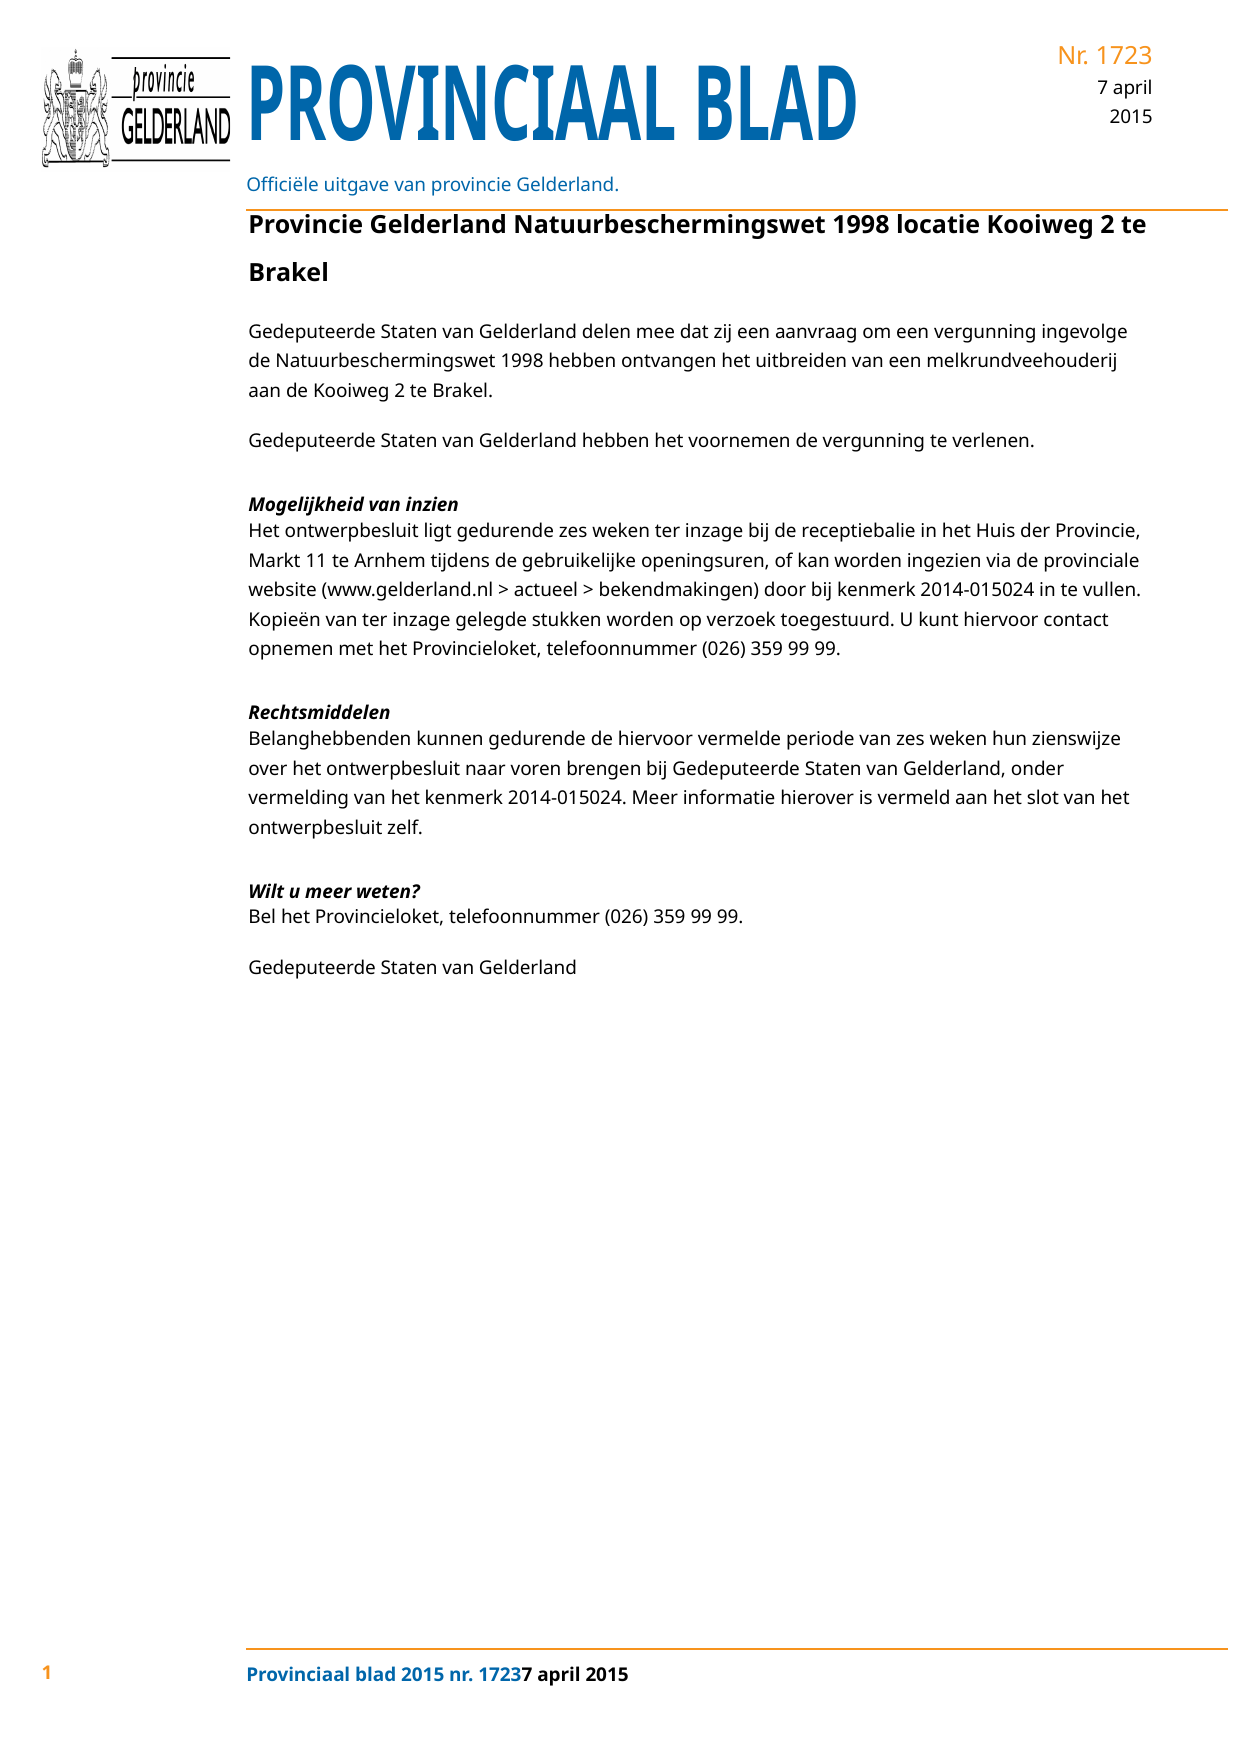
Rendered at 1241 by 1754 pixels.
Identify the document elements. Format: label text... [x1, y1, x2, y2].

text Gedeputeerde Staten van Gelderland hebben het voornemen de vergunning te verlenen. [248, 427, 1152, 453]
text Provincie Gelderland Natuurbeschermingswet 1998 locatie Kooiweg 2 te Brakel [248, 211, 1152, 288]
text Gedeputeerde Staten van Gelderland delen mee dat zij een aanvraag om een vergunning ingevolge de Natuurbeschermingswet 1998 hebben ontvangen het uitbreiden van een melkrundveehouderij aan de Kooiweg 2 te Brakel. [248, 318, 1152, 403]
text Belanghebbenden kunnen gedurende de hiervoor vermelde periode van zes weken hun zienswijze over het ontwerpbesluit naar voren brengen bij Gedeputeerde Staten van Gelderland, onder vermelding van het kenmerk 2014-015024. Meer informatie hierover is vermeld aan het slot van het ontwerpbesluit zelf. [248, 725, 1152, 840]
text Mogelijkheid van inzien [248, 491, 1152, 517]
text Bel het Provincieloket, telefoonnummer (026) 359 99 99. [248, 904, 1152, 929]
text Het ontwerpbesluit ligt gedurende zes weken ter inzage bij de receptiebalie in het Huis der Provincie, Markt 11 te Arnhem tijdens de gebruikelijke openingsuren, of kan worden ingezien via de provinciale website (www.gelderland.nl > actueel > bekendmakingen) door bij kenmerk 2014-015024 in te vullen. Kopieën van ter inzage gelegde stukken worden op verzoek toegestuurd. U kunt hiervoor contact opnemen met het Provincieloket, telefoonnummer (026) 359 99 99. [248, 517, 1152, 661]
text Wilt u meer weten? [248, 878, 1152, 904]
text Gedeputeerde Staten van Gelderland [248, 954, 1152, 980]
picture [41, 47, 231, 172]
text Rechtsmiddelen [248, 699, 1152, 725]
